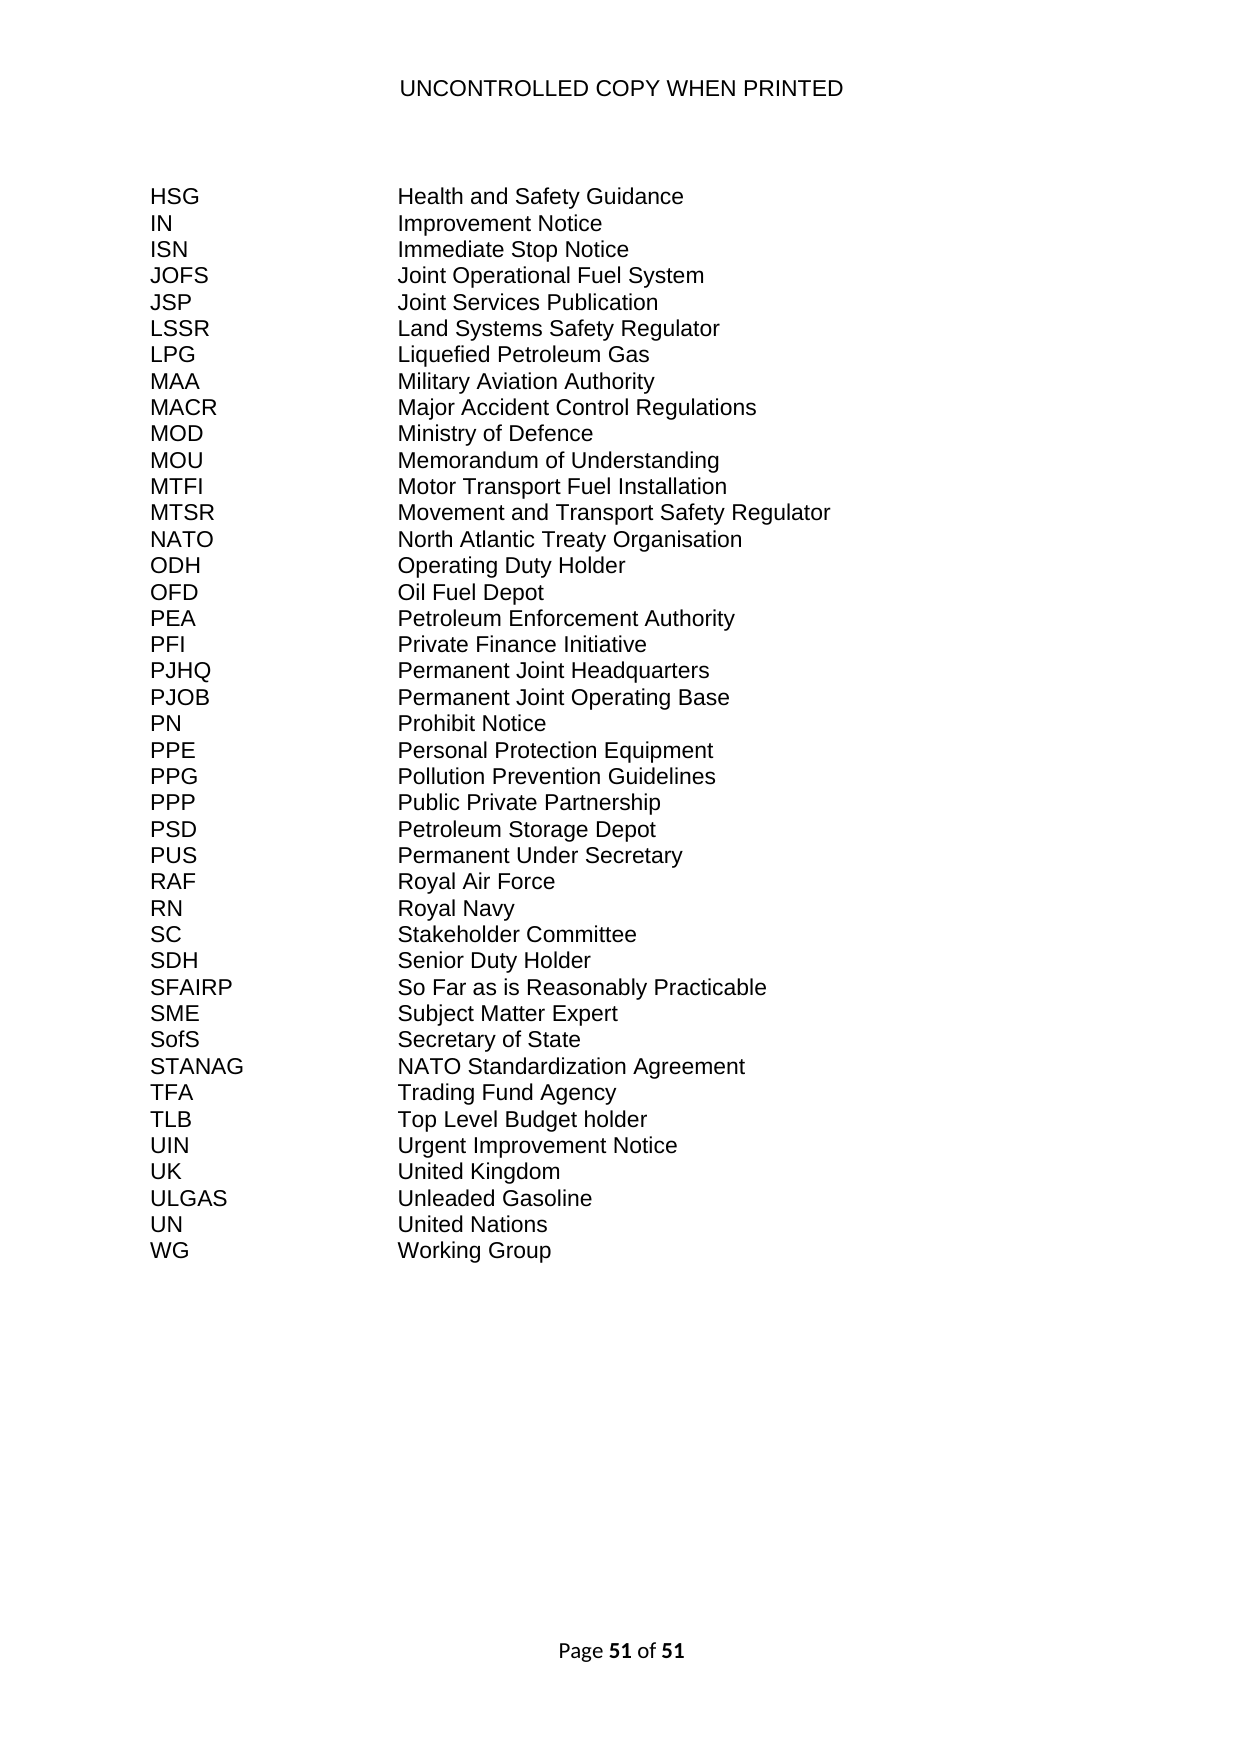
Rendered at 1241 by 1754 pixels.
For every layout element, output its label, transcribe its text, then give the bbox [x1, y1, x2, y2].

table_cell Petroleum Storage Depot [386, 816, 1095, 842]
table_cell Operating Duty Holder [386, 552, 1095, 578]
table_cell Trading Fund Agency [386, 1079, 1095, 1106]
table_cell JSP [139, 289, 386, 315]
table_cell SME [139, 1000, 386, 1026]
table_cell Working Group [386, 1237, 1095, 1264]
table_cell Senior Duty Holder [386, 948, 1095, 974]
table_cell MAA [139, 368, 386, 394]
table_cell OFD [139, 579, 386, 605]
table_cell Motor Transport Fuel Installation [386, 473, 1095, 499]
table_cell PPP [139, 789, 386, 816]
table_cell MOU [139, 447, 386, 473]
table_cell Permanent Joint Headquarters [386, 658, 1095, 684]
table_cell Movement and Transport Safety Regulator [386, 499, 1095, 526]
table_cell Royal Air Force [386, 868, 1095, 895]
table_cell Land Systems Safety Regulator [386, 315, 1095, 341]
table_header Health and Safety Guidance [386, 184, 1095, 209]
table_cell NATO Standardization Agreement [386, 1053, 1095, 1079]
table_cell MOD [139, 420, 386, 447]
table_cell Unleaded Gasoline [386, 1185, 1095, 1211]
table_cell UIN [139, 1132, 386, 1158]
table_cell SDH [139, 948, 386, 974]
table_cell United Kingdom [386, 1158, 1095, 1184]
table_cell Personal Protection Equipment [386, 737, 1095, 763]
table_cell LSSR [139, 315, 386, 341]
table_cell Urgent Improvement Notice [386, 1132, 1095, 1158]
table_cell PPG [139, 763, 386, 789]
table_cell PPE [139, 737, 386, 763]
table_cell Private Finance Initiative [386, 631, 1095, 657]
table_cell ULGAS [139, 1185, 386, 1211]
table_cell PFI [139, 631, 386, 657]
table_cell Improvement Notice [386, 210, 1095, 236]
table_cell STANAG [139, 1053, 386, 1079]
table_cell Royal Navy [386, 895, 1095, 921]
table_cell RN [139, 895, 386, 921]
table_cell ISN JOFS [139, 236, 386, 288]
table_cell Joint Services Publication [386, 289, 1095, 315]
table_cell PSD [139, 816, 386, 842]
table_cell Ministry of Defence [386, 420, 1095, 447]
table_cell IN [139, 210, 386, 236]
table_cell Major Accident Control Regulations [386, 394, 1095, 420]
table_cell NATO [139, 526, 386, 552]
table_cell Liquefied Petroleum Gas [386, 341, 1095, 368]
table_cell MTFI [139, 473, 386, 499]
table_cell Immediate Stop Notice Joint Operational Fuel System [386, 236, 1095, 288]
table_cell Permanent Under Secretary [386, 842, 1095, 868]
table_cell Oil Fuel Depot [386, 579, 1095, 605]
table_cell SC [139, 921, 386, 947]
table_cell TFA [139, 1079, 386, 1106]
table_cell RAF [139, 868, 386, 895]
table_cell United Nations [386, 1211, 1095, 1237]
table_cell Subject Matter Expert [386, 1000, 1095, 1026]
table_cell PEA [139, 605, 386, 631]
table_cell Prohibit Notice [386, 710, 1095, 737]
table_cell MTSR [139, 499, 386, 526]
table_cell Memorandum of Understanding [386, 447, 1095, 473]
table_cell TLB [139, 1106, 386, 1132]
table_cell Permanent Joint Operating Base [386, 684, 1095, 710]
table_cell MACR [139, 394, 386, 420]
table_cell Secretary of State [386, 1026, 1095, 1053]
table_cell Public Private Partnership [386, 789, 1095, 816]
table_cell PUS [139, 842, 386, 868]
table_cell UN [139, 1211, 386, 1237]
table_cell SofS [139, 1026, 386, 1053]
table_cell Pollution Prevention Guidelines [386, 763, 1095, 789]
table_cell North Atlantic Treaty Organisation [386, 526, 1095, 552]
table_cell WG [139, 1237, 386, 1264]
table_cell PN [139, 710, 386, 737]
table_cell So Far as is Reasonably Practicable [386, 974, 1095, 1000]
table_cell PJOB [139, 684, 386, 710]
table_cell Petroleum Enforcement Authority [386, 605, 1095, 631]
table_cell Stakeholder Committee [386, 921, 1095, 947]
table_cell [386, 130, 1095, 156]
table_cell Top Level Budget holder [386, 1106, 1095, 1132]
table_header HSG [139, 184, 386, 209]
table_cell LPG [139, 341, 386, 368]
table_cell UK [139, 1158, 386, 1184]
table_cell SFAIRP [139, 974, 386, 1000]
table_cell PJHQ [139, 658, 386, 684]
table_cell [139, 130, 386, 156]
table_cell Military Aviation Authority [386, 368, 1095, 394]
table_cell ODH [139, 552, 386, 578]
